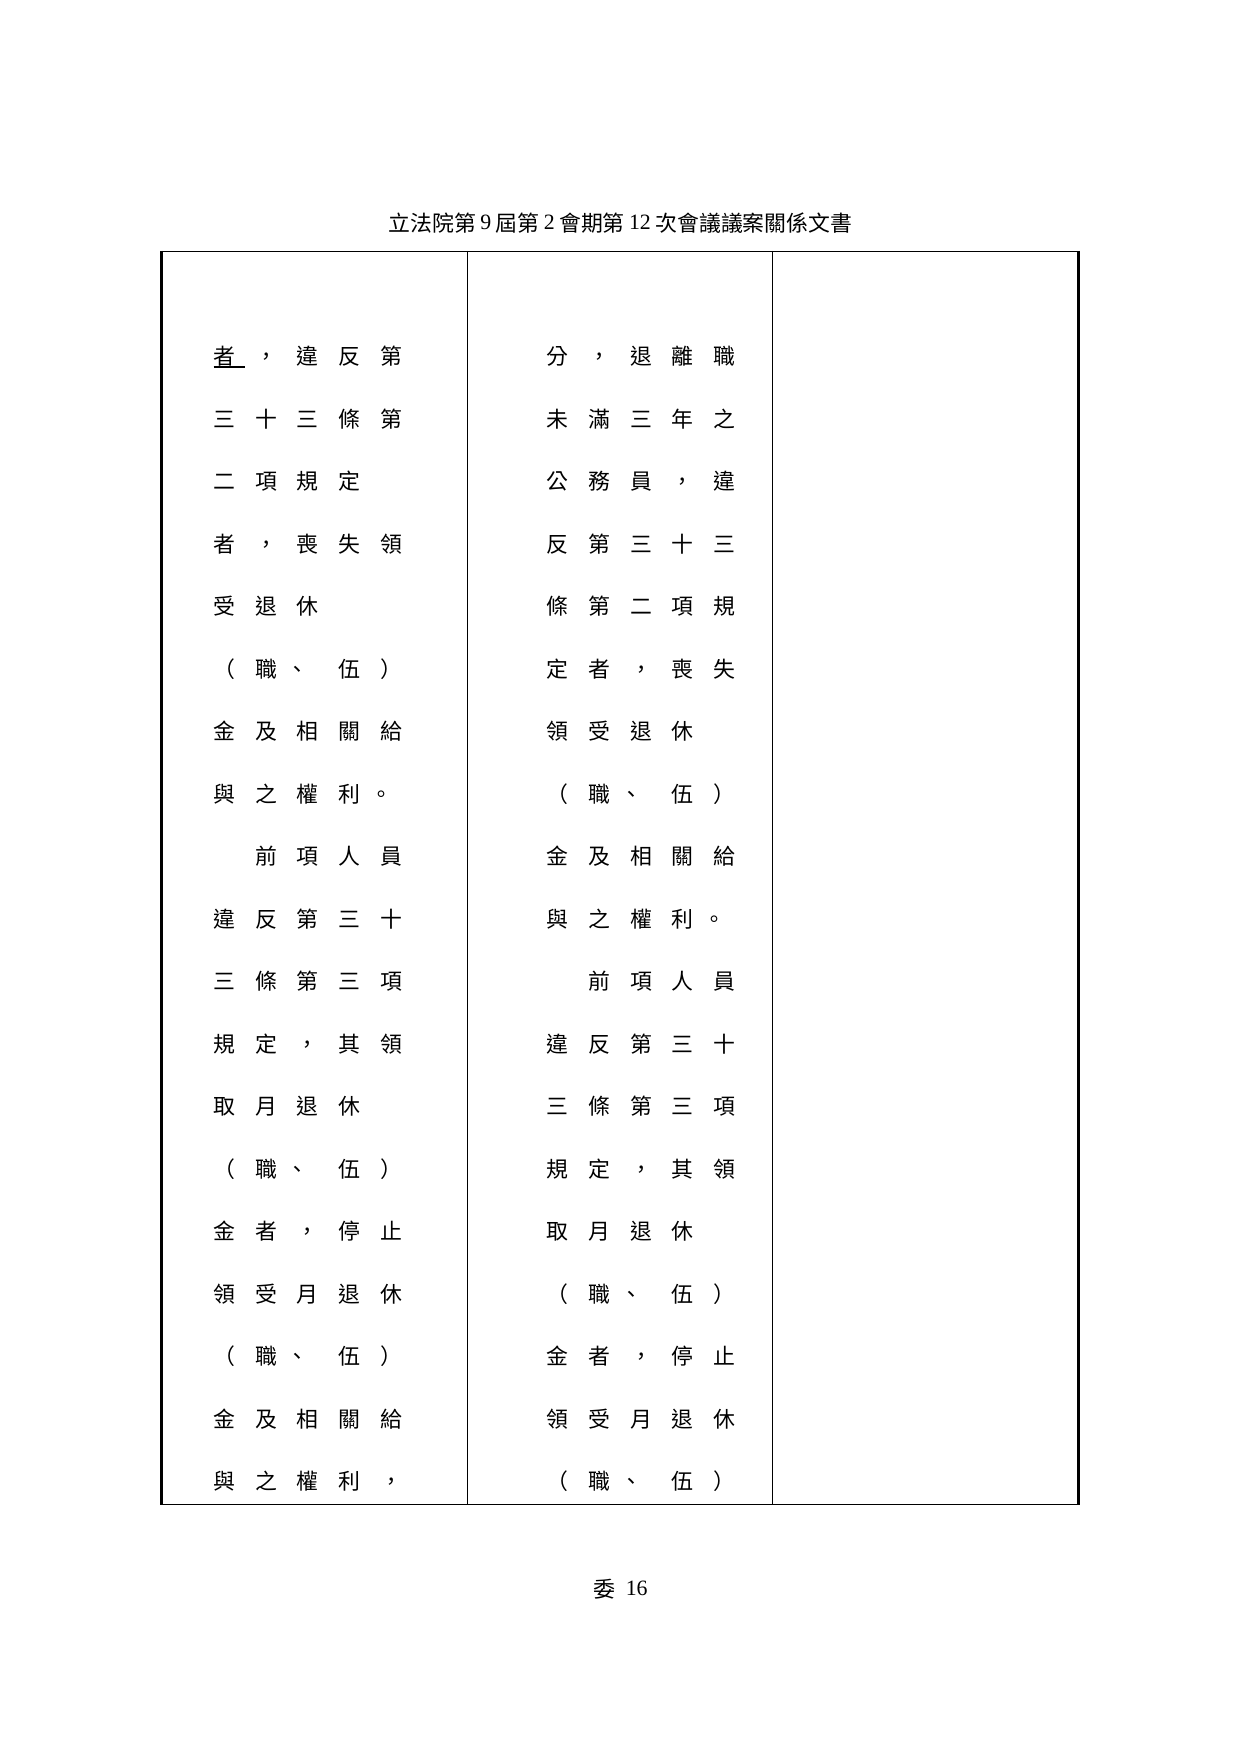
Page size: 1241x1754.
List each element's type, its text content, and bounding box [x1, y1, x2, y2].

table_cell [773, 252, 1077, 1504]
table_cell 者，違反第三十三條第二項規定者，喪失領受退休（職、伍）金及相關給與之權利。 前項人員違反第三十三條第三項規定，其領取月退休（職、伍）金者，停止領受月退休（職、伍）金及相關給與之權利， [163, 252, 467, 1504]
table_cell 分，退離職未滿三年之公務員，違反第三十三條第二項規定者，喪失領受退休（職、伍）金及相關給與之權利。 前項人員違反第三十三條第三項規定，其領取月退休（職、伍）金者，停止領受月退休（職、伍） [468, 252, 772, 1504]
